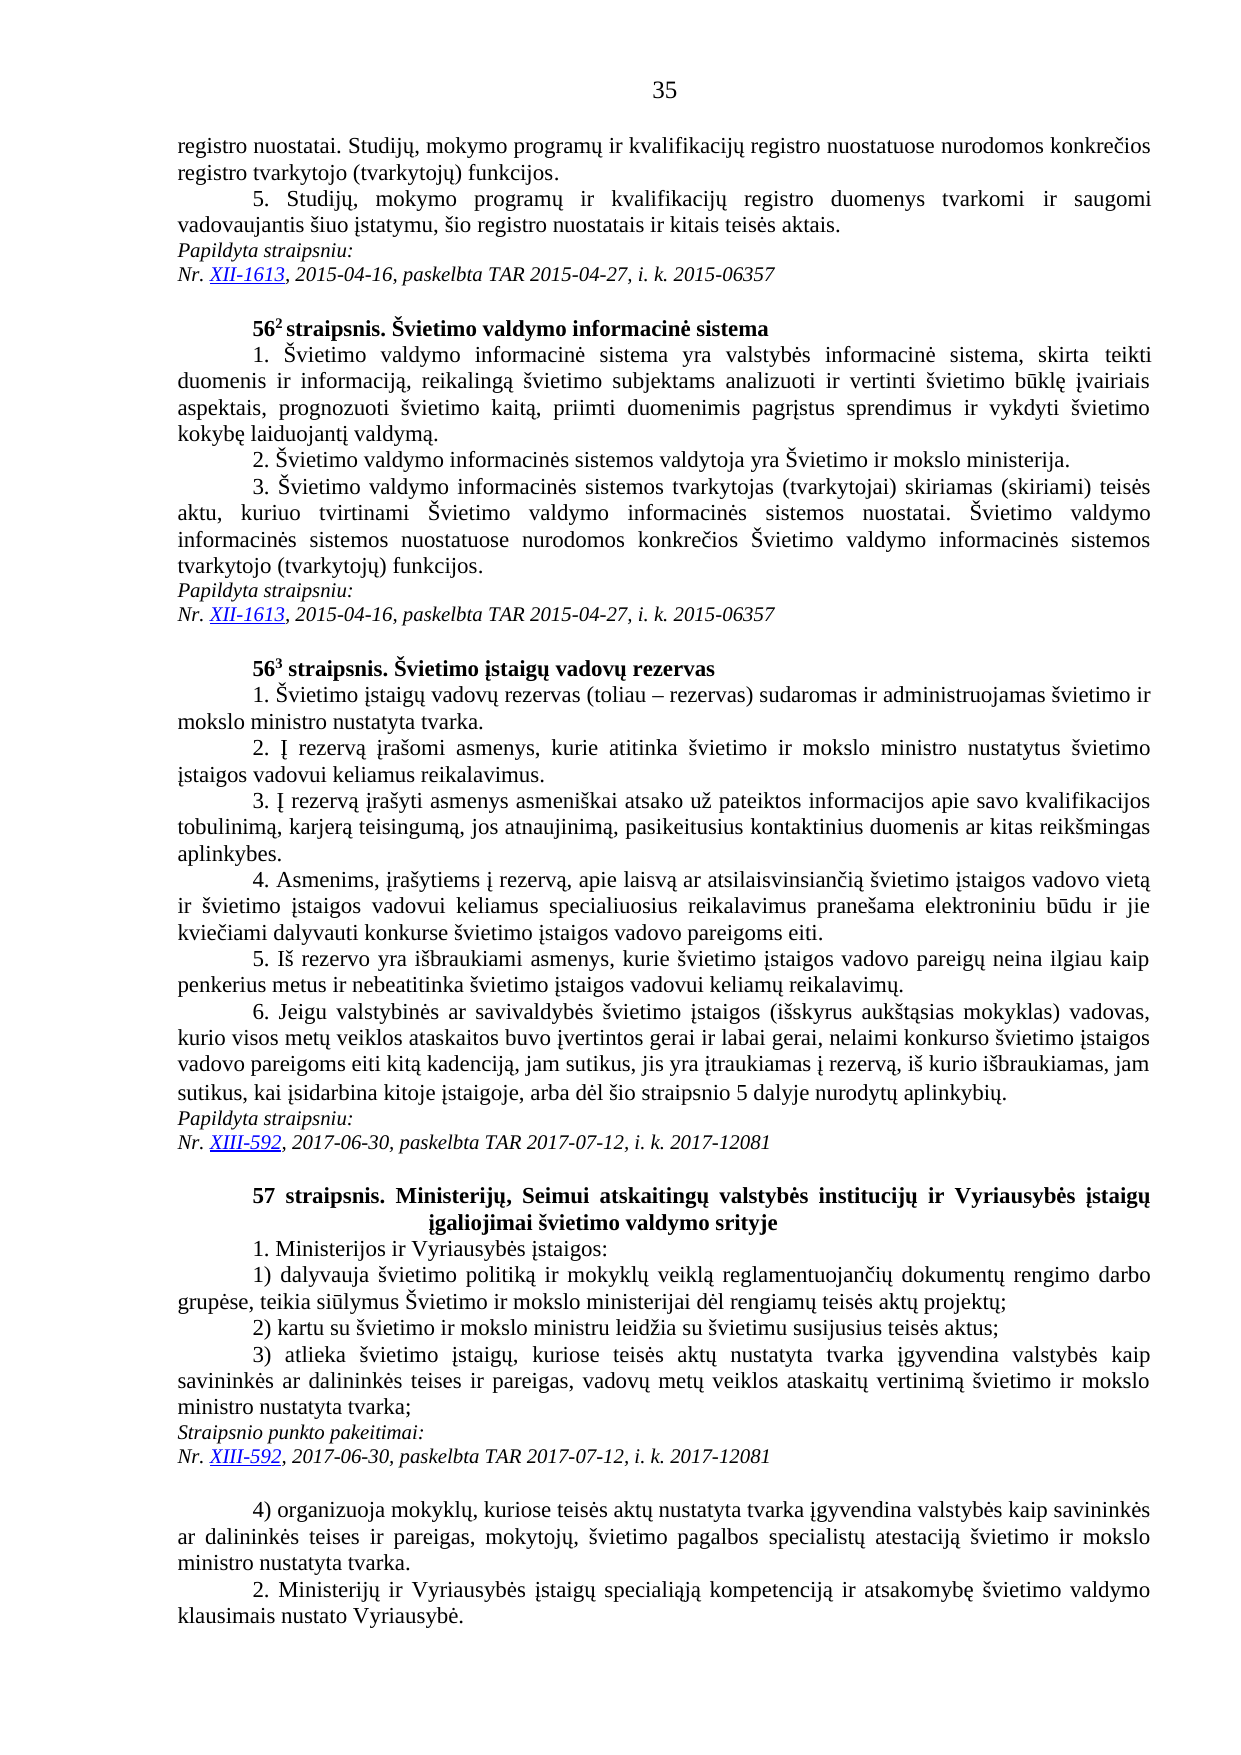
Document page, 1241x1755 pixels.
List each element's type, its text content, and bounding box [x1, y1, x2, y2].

text Nr. XII-1613, 2015-04-16, paskelbta TAR 2015-04-27, i. k. 2015-06357 [177, 602, 1152, 626]
text 562 straipsnis. Švietimo valdymo informacinė sistema [177, 315, 1152, 341]
text Papildyta straipsniu: [177, 238, 1152, 262]
text 1. Švietimo įstaigų vadovų rezervas (toliau – rezervas) sudaromas ir administruojamas švietimo ir mokslo ministro nustatyta tvarka. [177, 682, 1152, 734]
text 1. Švietimo valdymo informacinė sistema yra valstybės informacinė sistema, skirta teikti duomenis ir informaciją, reikalingą švietimo subjektams analizuoti ir vertinti švietimo būklę įvairiais aspektais, prognozuoti švietimo kaitą, priimti duomenimis pagrįstus sprendimus ir vykdyti švietimo kokybę laiduojantį valdymą. [177, 341, 1152, 447]
text 3. Į rezervą įrašyti asmenys asmeniškai atsako už pateiktos informacijos apie savo kvalifikacijos tobulinimą, karjerą teisingumą, jos atnaujinimą, pasikeitusius kontaktinius duomenis ar kitas reikšmingas aplinkybes. [177, 787, 1152, 866]
text 1. Ministerijos ir Vyriausybės įstaigos: [177, 1235, 1152, 1262]
text Papildyta straipsniu: [177, 578, 1152, 602]
text registro nuostatai. Studijų, mokymo programų ir kvalifikacijų registro nuostatuose nurodomos konkrečios registro tvarkytojo (tvarkytojų) funkcijos. [177, 132, 1152, 185]
text 3) atlieka švietimo įstaigų, kuriose teisės aktų nustatyta tvarka įgyvendina valstybės kaip savininkės ar dalininkės teises ir pareigas, vadovų metų veiklos ataskaitų vertinimą švietimo ir mokslo ministro nustatyta tvarka; [177, 1341, 1152, 1420]
text 563 straipsnis. Švietimo įstaigų vadovų rezervas [177, 655, 1152, 682]
text 6. Jeigu valstybinės ar savivaldybės švietimo įstaigos (išskyrus aukštąsias mokyklas) vadovas, kurio visos metų veiklos ataskaitos buvo įvertintos gerai ir labai gerai, nelaimi konkurso švietimo įstaigos vadovo pareigoms eiti kitą kadenciją, jam sutikus, jis yra įtraukiamas į rezervą, iš kurio išbraukiamas, jam sutikus, kai įsidarbina kitoje įstaigoje, arba dėl šio straipsnio 5 dalyje nurodytų aplinkybių. [177, 998, 1152, 1106]
text Straipsnio punkto pakeitimai: [177, 1420, 1152, 1444]
text 2. Ministerijų ir Vyriausybės įstaigų specialiąją kompetenciją ir atsakomybę švietimo valdymo klausimais nustato Vyriausybė. [177, 1576, 1152, 1628]
text 2. Į rezervą įrašomi asmenys, kurie atitinka švietimo ir mokslo ministro nustatytus švietimo įstaigos vadovui keliamus reikalavimus. [177, 734, 1152, 787]
text 2. Švietimo valdymo informacinės sistemos valdytoja yra Švietimo ir mokslo ministerija. [177, 447, 1152, 473]
text 3. Švietimo valdymo informacinės sistemos tvarkytojas (tvarkytojai) skiriamas (skiriami) teisės aktu, kuriuo tvirtinami Švietimo valdymo informacinės sistemos nuostatai. Švietimo valdymo informacinės sistemos nuostatuose nurodomos konkrečios Švietimo valdymo informacinės sistemos tvarkytojo (tvarkytojų) funkcijos. [177, 473, 1152, 578]
text 4. Asmenims, įrašytiems į rezervą, apie laisvą ar atsilaisvinsiančią švietimo įstaigos vadovo vietą ir švietimo įstaigos vadovui keliamus specialiuosius reikalavimus pranešama elektroniniu būdu ir jie kviečiami dalyvauti konkurse švietimo įstaigos vadovo pareigoms eiti. [177, 866, 1152, 945]
text Nr. XIII-592, 2017-06-30, paskelbta TAR 2017-07-12, i. k. 2017-12081 [177, 1444, 1152, 1468]
text 5. Iš rezervo yra išbraukiami asmenys, kurie švietimo įstaigos vadovo pareigų neina ilgiau kaip penkerius metus ir nebeatitinka švietimo įstaigos vadovui keliamų reikalavimų. [177, 945, 1152, 998]
text 1) dalyvauja švietimo politiką ir mokyklų veiklą reglamentuojančių dokumentų rengimo darbo grupėse, teikia siūlymus Švietimo ir mokslo ministerijai dėl rengiamų teisės aktų projektų; [177, 1262, 1152, 1314]
text 4) organizuoja mokyklų, kuriose teisės aktų nustatyta tvarka įgyvendina valstybės kaip savininkės ar dalininkės teises ir pareigas, mokytojų, švietimo pagalbos specialistų atestaciją švietimo ir mokslo ministro nustatyta tvarka. [177, 1497, 1152, 1576]
text Nr. XII-1613, 2015-04-16, paskelbta TAR 2015-04-27, i. k. 2015-06357 [177, 262, 1152, 286]
text 57 straipsnis. Ministerijų, Seimui atskaitingų valstybės institucijų ir Vyriausybės įstaigų įgaliojimai švietimo valdymo srityje [252, 1182, 1152, 1235]
text Papildyta straipsniu: [177, 1106, 1152, 1130]
text Nr. XIII-592, 2017-06-30, paskelbta TAR 2017-07-12, i. k. 2017-12081 [177, 1130, 1152, 1154]
text 5. Studijų, mokymo programų ir kvalifikacijų registro duomenys tvarkomi ir saugomi vadovaujantis šiuo įstatymu, šio registro nuostatais ir kitais teisės aktais. [177, 185, 1152, 238]
text 2) kartu su švietimo ir mokslo ministru leidžia su švietimu susijusius teisės aktus; [177, 1314, 1152, 1341]
